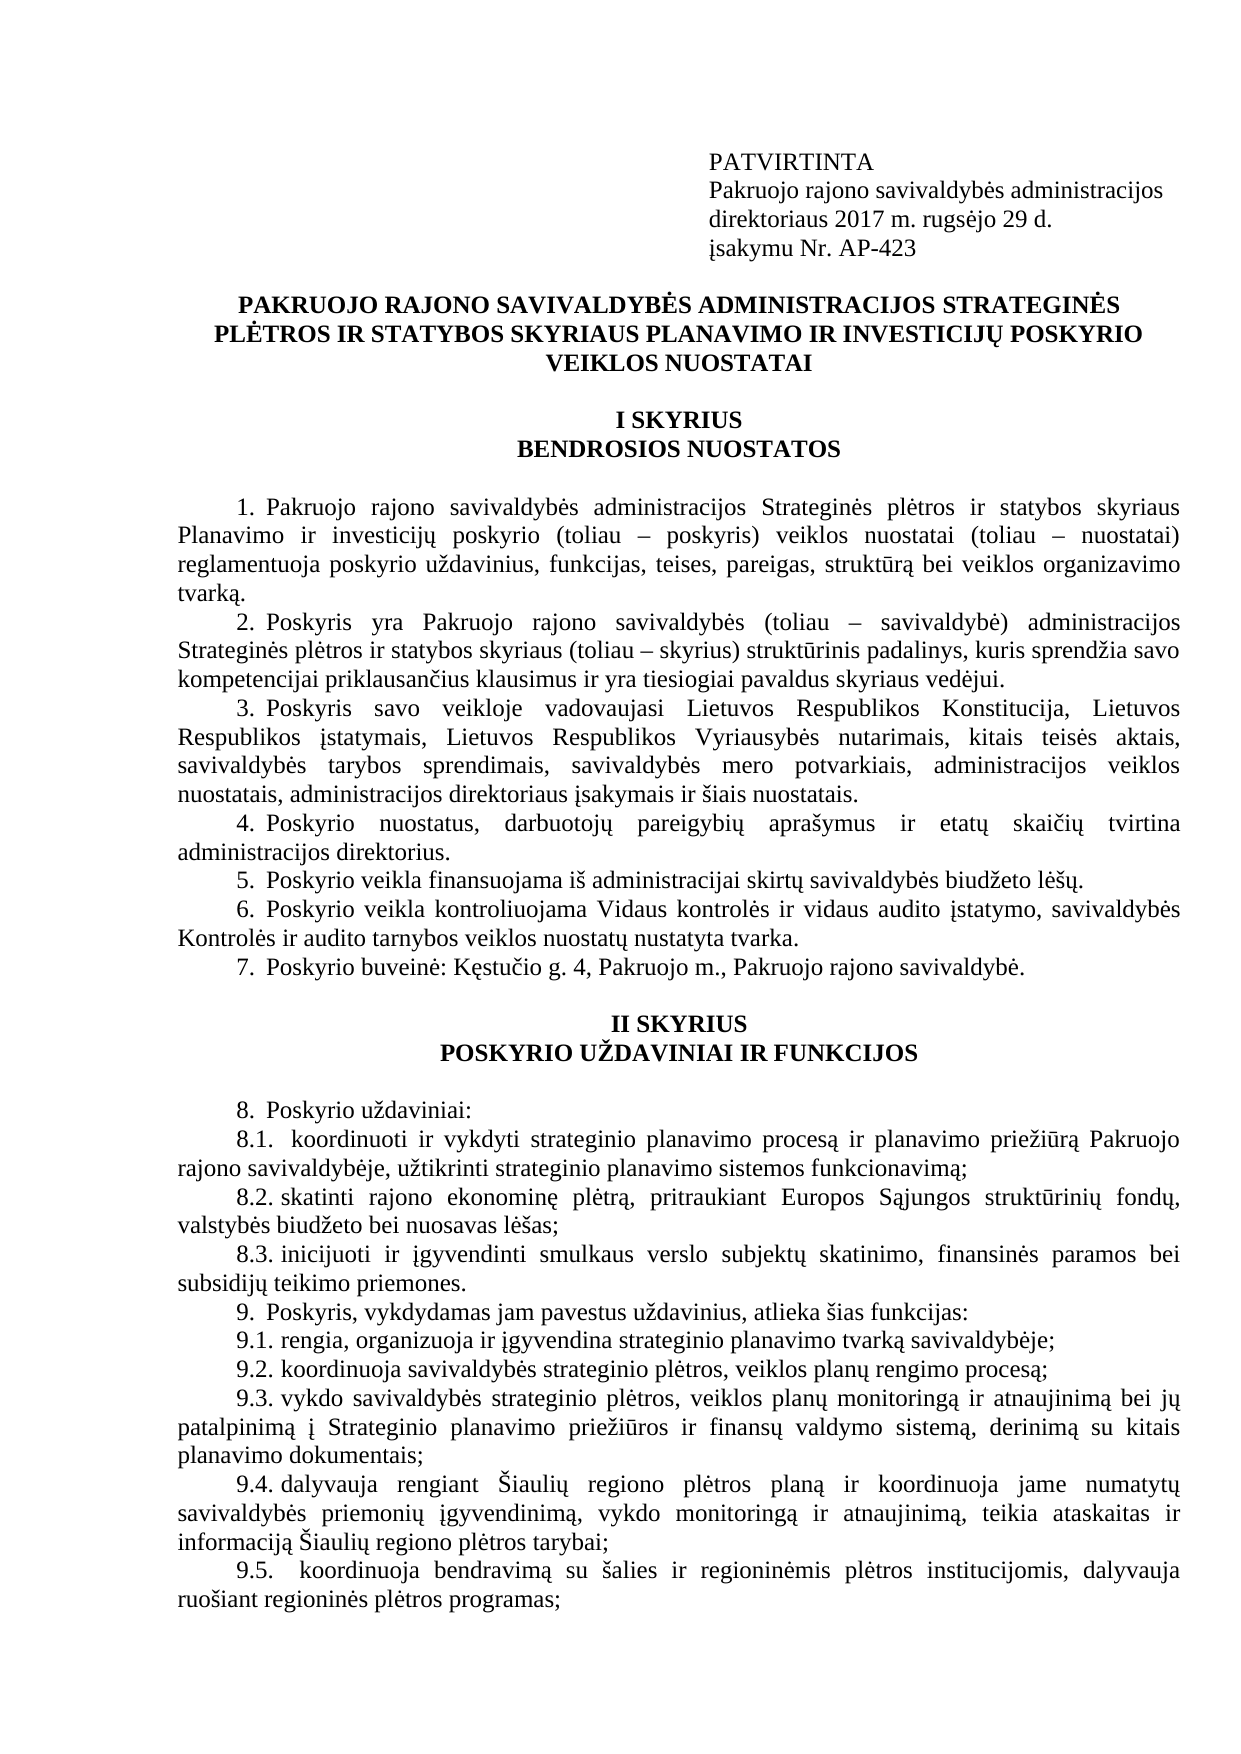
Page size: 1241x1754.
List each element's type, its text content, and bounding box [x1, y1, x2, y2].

text 9.3. vykdo savivaldybės strateginio plėtros, veiklos planų monitoringą ir atnaujinimą bei jų patalpinimą į Strateginio planavimo priežiūros ir finansų valdymo sistemą, derinimą su kitais planavimo dokumentais; [177, 1383, 1181, 1469]
text 9.5. koordinuoja bendravimą su šalies ir regioninėmis plėtros institucijomis, dalyvauja ruošiant regioninės plėtros programas; [177, 1556, 1181, 1613]
text 8.2. skatinti rajono ekonominę plėtrą, pritraukiant Europos Sąjungos struktūrinių fondų, valstybės biudžeto bei nuosavas lėšas; [177, 1182, 1181, 1239]
text 9. Poskyris, vykdydamas jam pavestus uždavinius, atlieka šias funkcijas: [177, 1297, 1181, 1326]
text 3. Poskyris savo veikloje vadovaujasi Lietuvos Respublikos Konstitucija, Lietuvos Respublikos įstatymais, Lietuvos Respublikos Vyriausybės nutarimais, kitais teisės aktais, savivaldybės tarybos sprendimais, savivaldybės mero potvarkiais, administracijos veiklos nuostatais, administracijos direktoriaus įsakymais ir šiais nuostatais. [177, 693, 1181, 808]
text PAKRUOJO RAJONO SAVIVALDYBĖS ADMINISTRACIJOS STRATEGINĖS PLĖTROS IR STATYBOS SKYRIAUS PLANAVIMO IR INVESTICIJŲ POSKYRIO VEIKLOS NUOSTATAI [177, 291, 1181, 377]
text 6. Poskyrio veikla kontroliuojama Vidaus kontrolės ir vidaus audito įstatymo, savivaldybės Kontrolės ir audito tarnybos veiklos nuostatų nustatyta tvarka. [177, 894, 1181, 952]
text II SKYRIUS [177, 1009, 1181, 1038]
text 1. Pakruojo rajono savivaldybės administracijos Strateginės plėtros ir statybos skyriaus Planavimo ir investicijų poskyrio (toliau – poskyris) veiklos nuostatai (toliau – nuostatai) reglamentuoja poskyrio uždavinius, funkcijas, teises, pareigas, struktūrą bei veiklos organizavimo tvarką. [177, 492, 1181, 607]
text BENDROSIOS NUOSTATOS [177, 434, 1181, 463]
text 9.2. koordinuoja savivaldybės strateginio plėtros, veiklos planų rengimo procesą; [177, 1354, 1181, 1383]
text direktoriaus 2017 m. rugsėjo 29 d. [177, 204, 1181, 233]
text 8. Poskyrio uždaviniai: [177, 1096, 1181, 1124]
text 9.1. rengia, organizuoja ir įgyvendina strateginio planavimo tvarką savivaldybėje; [177, 1326, 1181, 1354]
text 7. Poskyrio buveinė: Kęstučio g. 4, Pakruojo m., Pakruojo rajono savivaldybė. [177, 952, 1181, 981]
text 9.4. dalyvauja rengiant Šiaulių regiono plėtros planą ir koordinuoja jame numatytų savivaldybės priemonių įgyvendinimą, vykdo monitoringą ir atnaujinimą, teikia ataskaitas ir informaciją Šiaulių regiono plėtros tarybai; [177, 1469, 1181, 1556]
text įsakymu Nr. AP-423 [177, 233, 1181, 262]
text PATVIRTINTA [177, 147, 1181, 176]
text 4. Poskyrio nuostatus, darbuotojų pareigybių aprašymus ir etatų skaičių tvirtina administracijos direktorius. [177, 808, 1181, 866]
text 8.1. koordinuoti ir vykdyti strateginio planavimo procesą ir planavimo priežiūrą Pakruojo rajono savivaldybėje, užtikrinti strateginio planavimo sistemos funkcionavimą; [177, 1124, 1181, 1182]
text 2. Poskyris yra Pakruojo rajono savivaldybės (toliau – savivaldybė) administracijos Strateginės plėtros ir statybos skyriaus (toliau – skyrius) struktūrinis padalinys, kuris sprendžia savo kompetencijai priklausančius klausimus ir yra tiesiogiai pavaldus skyriaus vedėjui. [177, 607, 1181, 693]
text Pakruojo rajono savivaldybės administracijos [177, 176, 1181, 204]
text 5. Poskyrio veikla finansuojama iš administracijai skirtų savivaldybės biudžeto lėšų. [177, 866, 1181, 894]
text I SKYRIUS [177, 406, 1181, 434]
text POSKYRIO UŽDAVINIAI IR FUNKCIJOS [177, 1038, 1181, 1067]
text 8.3. inicijuoti ir įgyvendinti smulkaus verslo subjektų skatinimo, finansinės paramos bei subsidijų teikimo priemones. [177, 1239, 1181, 1297]
